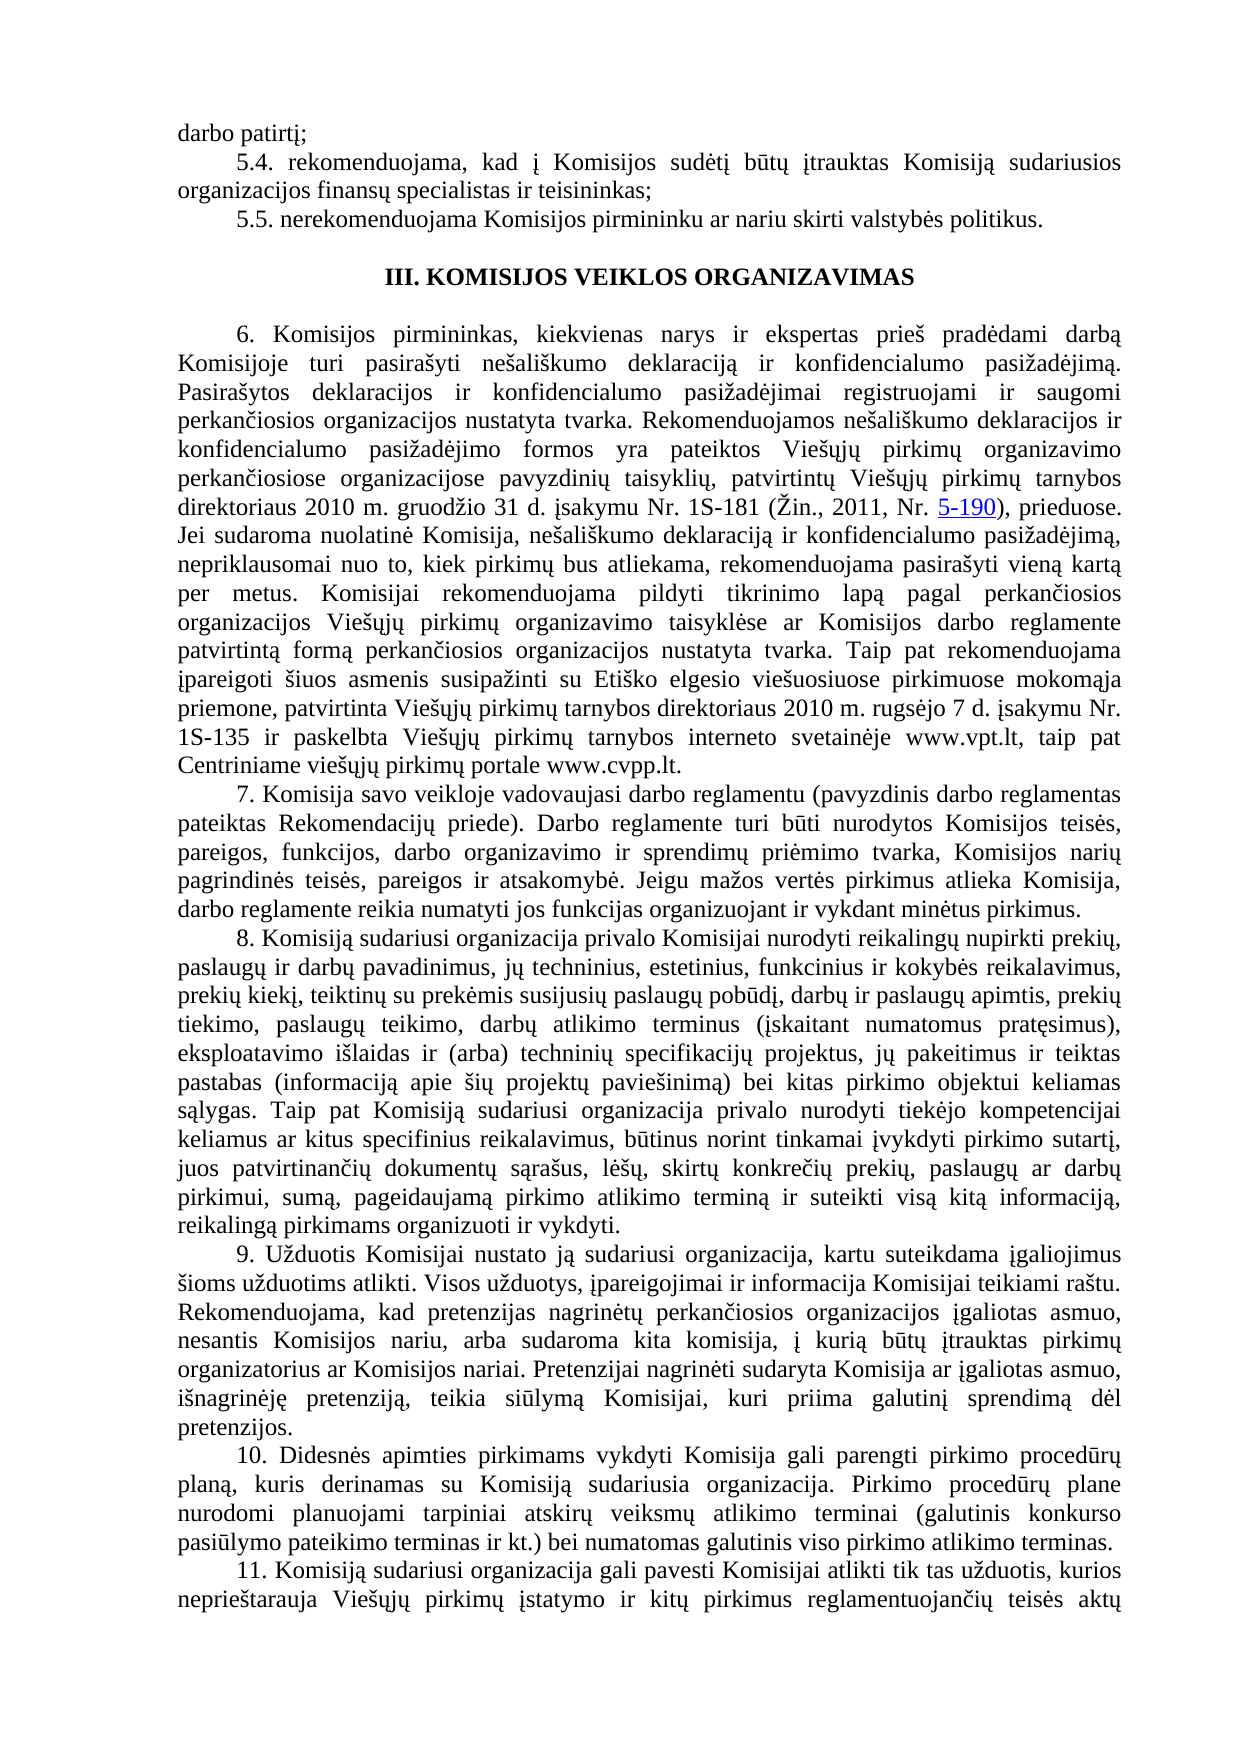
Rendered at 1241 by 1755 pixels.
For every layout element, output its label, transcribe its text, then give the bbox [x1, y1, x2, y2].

text darbo patirtį; [177, 118, 1122, 147]
text 7. Komisija savo veikloje vadovaujasi darbo reglamentu (pavyzdinis darbo reglamentas pateiktas Rekomendacijų priede). Darbo reglamente turi būti nurodytos Komisijos teisės, pareigos, funkcijos, darbo organizavimo ir sprendimų priėmimo tvarka, Komisijos narių pagrindinės teisės, pareigos ir atsakomybė. Jeigu mažos vertės pirkimus atlieka Komisija, darbo reglamente reikia numatyti jos funkcijas organizuojant ir vykdant minėtus pirkimus. [177, 779, 1122, 923]
text 5.4. rekomenduojama, kad į Komisijos sudėtį būtų įtrauktas Komisiją sudariusios organizacijos finansų specialistas ir teisininkas; [177, 147, 1122, 204]
text 10. Didesnės apimties pirkimams vykdyti Komisija gali parengti pirkimo procedūrų planą, kuris derinamas su Komisiją sudariusia organizacija. Pirkimo procedūrų plane nurodomi planuojami tarpiniai atskirų veiksmų atlikimo terminai (galutinis konkurso pasiūlymo pateikimo terminas ir kt.) bei numatomas galutinis viso pirkimo atlikimo terminas. [177, 1441, 1122, 1556]
text 6. Komisijos pirmininkas, kiekvienas narys ir ekspertas prieš pradėdami darbą Komisijoje turi pasirašyti nešališkumo deklaraciją ir konfidencialumo pasižadėjimą. Pasirašytos deklaracijos ir konfidencialumo pasižadėjimai registruojami ir saugomi perkančiosios organizacijos nustatyta tvarka. Rekomenduojamos nešališkumo deklaracijos ir konfidencialumo pasižadėjimo formos yra pateiktos Viešųjų pirkimų organizavimo perkančiosiose organizacijose pavyzdinių taisyklių, patvirtintų Viešųjų pirkimų tarnybos direktoriaus 2010 m. gruodžio 31 d. įsakymu Nr. 1S-181 (Žin., 2011, Nr. 5-190), prieduose. Jei sudaroma nuolatinė Komisija, nešališkumo deklaraciją ir konfidencialumo pasižadėjimą, nepriklausomai nuo to, kiek pirkimų bus atliekama, rekomenduojama pasirašyti vieną kartą per metus. Komisijai rekomenduojama pildyti tikrinimo lapą pagal perkančiosios organizacijos Viešųjų pirkimų organizavimo taisyklėse ar Komisijos darbo reglamente patvirtintą formą perkančiosios organizacijos nustatyta tvarka. Taip pat rekomenduojama įpareigoti šiuos asmenis susipažinti su Etiško elgesio viešuosiuose pirkimuose mokomąja priemone, patvirtinta Viešųjų pirkimų tarnybos direktoriaus 2010 m. rugsėjo 7 d. įsakymu Nr. 1S-135 ir paskelbta Viešųjų pirkimų tarnybos interneto svetainėje www.vpt.lt, taip pat Centriniame viešųjų pirkimų portale www.cvpp.lt. [177, 319, 1122, 779]
text 8. Komisiją sudariusi organizacija privalo Komisijai nurodyti reikalingų nupirkti prekių, paslaugų ir darbų pavadinimus, jų techninius, estetinius, funkcinius ir kokybės reikalavimus, prekių kiekį, teiktinų su prekėmis susijusių paslaugų pobūdį, darbų ir paslaugų apimtis, prekių tiekimo, paslaugų teikimo, darbų atlikimo terminus (įskaitant numatomus pratęsimus), eksploatavimo išlaidas ir (arba) techninių specifikacijų projektus, jų pakeitimus ir teiktas pastabas (informaciją apie šių projektų paviešinimą) bei kitas pirkimo objektui keliamas sąlygas. Taip pat Komisiją sudariusi organizacija privalo nurodyti tiekėjo kompetencijai keliamus ar kitus specifinius reikalavimus, būtinus norint tinkamai įvykdyti pirkimo sutartį, juos patvirtinančių dokumentų sąrašus, lėšų, skirtų konkrečių prekių, paslaugų ar darbų pirkimui, sumą, pageidaujamą pirkimo atlikimo terminą ir suteikti visą kitą informaciją, reikalingą pirkimams organizuoti ir vykdyti. [177, 923, 1122, 1239]
text 11. Komisiją sudariusi organizacija gali pavesti Komisijai atlikti tik tas užduotis, kurios neprieštarauja Viešųjų pirkimų įstatymo ir kitų pirkimus reglamentuojančių teisės aktų [177, 1556, 1122, 1613]
text 5.5. nerekomenduojama Komisijos pirmininku ar nariu skirti valstybės politikus. [177, 204, 1122, 233]
text III. KOMISIJOS VEIKLOS ORGANIZAVIMAS [177, 262, 1122, 291]
text 9. Užduotis Komisijai nustato ją sudariusi organizacija, kartu suteikdama įgaliojimus šioms užduotims atlikti. Visos užduotys, įpareigojimai ir informacija Komisijai teikiami raštu. Rekomenduojama, kad pretenzijas nagrinėtų perkančiosios organizacijos įgaliotas asmuo, nesantis Komisijos nariu, arba sudaroma kita komisija, į kurią būtų įtrauktas pirkimų organizatorius ar Komisijos nariai. Pretenzijai nagrinėti sudaryta Komisija ar įgaliotas asmuo, išnagrinėję pretenziją, teikia siūlymą Komisijai, kuri priima galutinį sprendimą dėl pretenzijos. [177, 1239, 1122, 1441]
